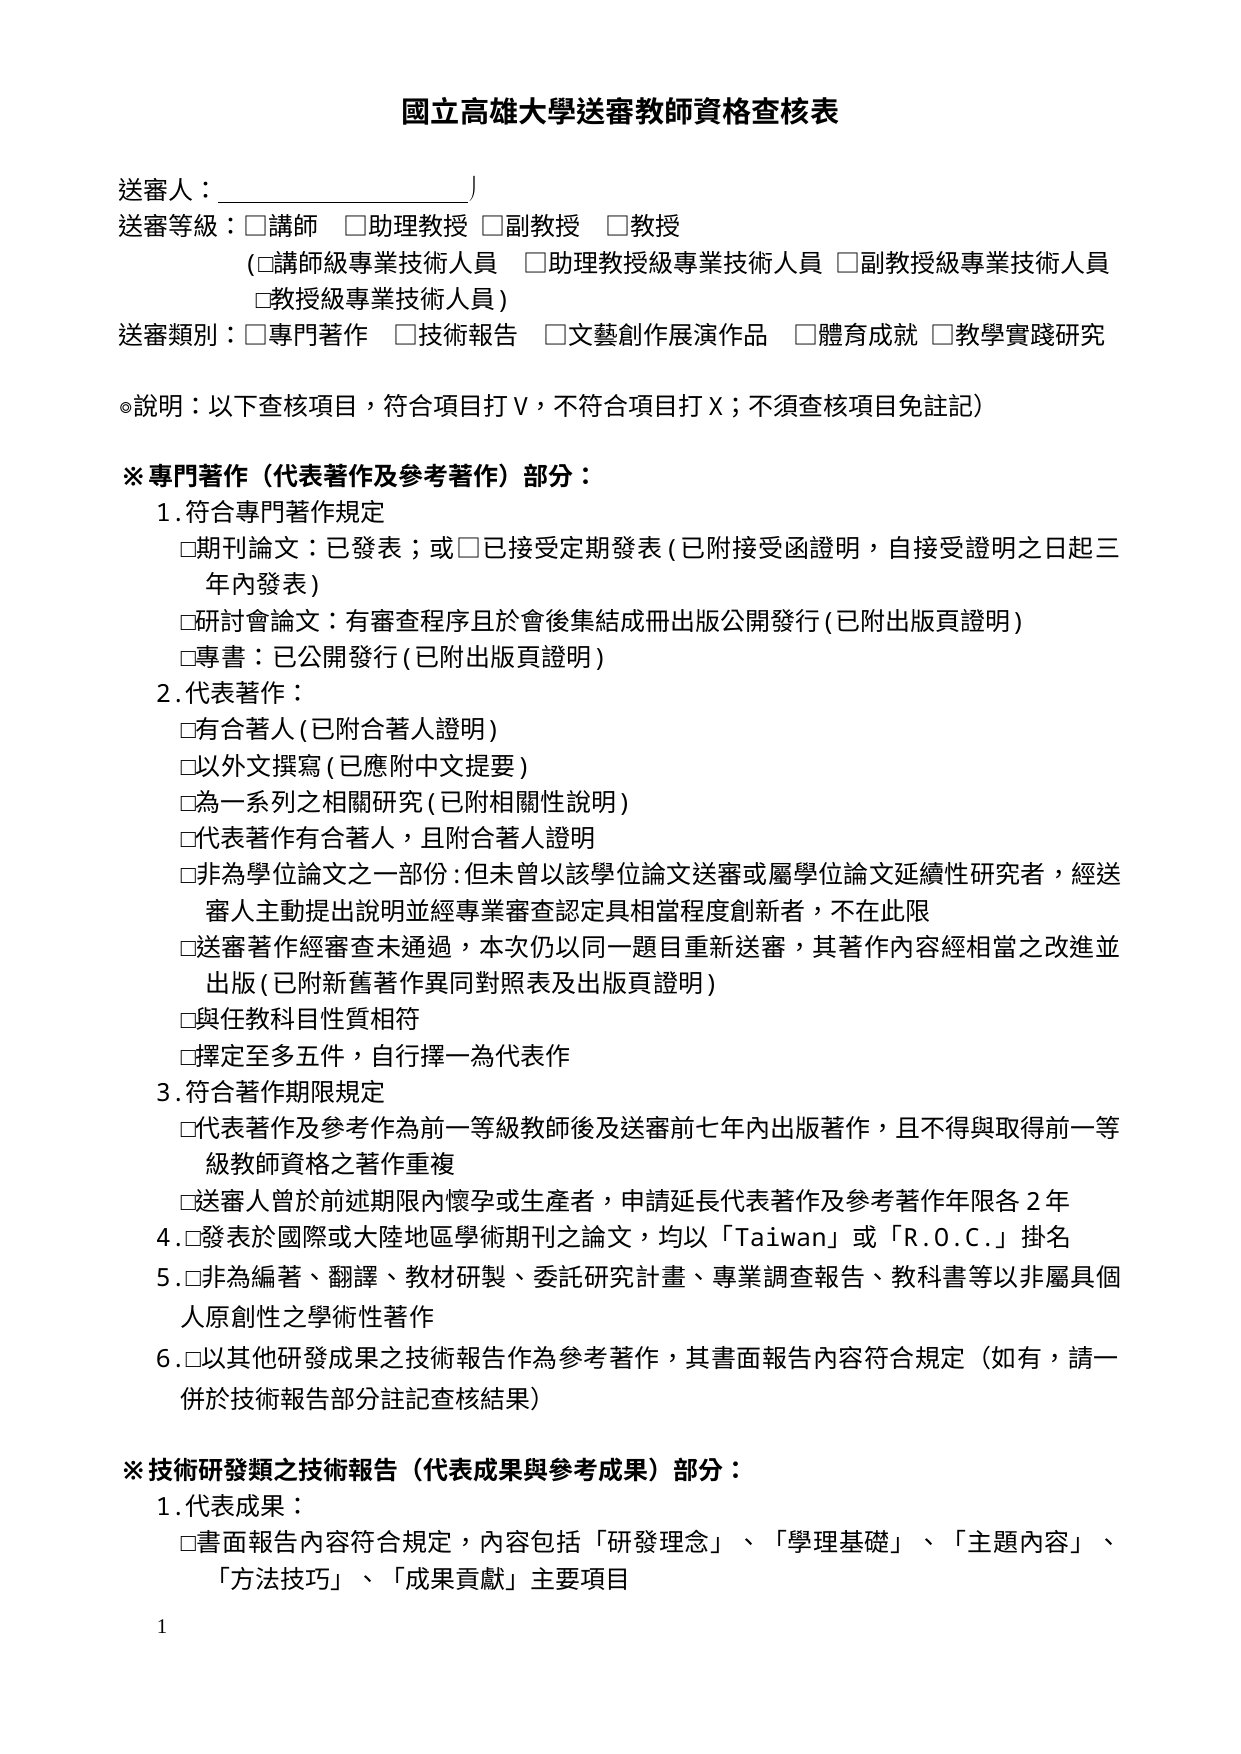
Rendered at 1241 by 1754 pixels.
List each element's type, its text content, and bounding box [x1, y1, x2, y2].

text □有合著人(已附合著人證明) [181, 710, 1122, 746]
text 送審類別：□專門著作 □技術報告 □文藝創作展演作品 □體育成就 □教學實踐研究 [118, 316, 1122, 352]
text □教授級專業技術人員) [256, 279, 1122, 316]
text □與任教科目性質相符 [181, 1000, 1122, 1036]
text 2.代表著作： [156, 674, 1122, 710]
text □代表著作有合著人，且附合著人證明 [181, 819, 1122, 855]
text □送審著作經審查未通過，本次仍以同一題目重新送審，其著作內容經相當之改進並出版(已附新舊著作異同對照表及出版頁證明) [181, 927, 1122, 1000]
text 1.代表成果： [156, 1487, 1122, 1523]
text □送審人曾於前述期限內懷孕或生產者，申請延長代表著作及參考著作年限各2年 [181, 1181, 1122, 1217]
text 國立高雄大學送審教師資格查核表 [118, 89, 1122, 131]
text □非為學位論文之一部份:但未曾以該學位論文送審或屬學位論文延續性研究者，經送審人主動提出說明並經專業審查認定具相當程度創新者，不在此限 [181, 855, 1122, 927]
text 送審等級：□講師 □助理教授 □副教授 □教授 [118, 207, 1122, 243]
text 3.符合著作期限規定 [156, 1072, 1122, 1109]
text □以外文撰寫(已應附中文提要) [181, 746, 1122, 782]
text □擇定至多五件，自行擇一為代表作 [181, 1036, 1122, 1072]
text 6.□以其他研發成果之技術報告作為參考著作，其書面報告內容符合規定（如有，請一併於技術報告部分註記查核結果） [156, 1335, 1122, 1416]
text ※專門著作（代表著作及參考著作）部分： [118, 456, 1122, 492]
text 1.符合專門著作規定 [156, 492, 1122, 529]
text □書面報告內容符合規定，內容包括「研發理念」、「學理基礎」、「主題內容」、「方法技巧」、「成果貢獻」主要項目 [181, 1523, 1122, 1595]
text □代表著作及參考作為前一等級教師後及送審前七年內出版著作，且不得與取得前一等級教師資格之著作重複 [181, 1109, 1122, 1181]
text ※技術研發類之技術報告（代表成果與參考成果）部分： [118, 1450, 1122, 1487]
text ◎說明：以下查核項目，符合項目打V，不符合項目打X；不須查核項目免註記） [118, 386, 1122, 422]
text □期刊論文：已發表；或□已接受定期發表(已附接受函證明，自接受證明之日起三年內發表) [181, 529, 1122, 601]
text □專書：已公開發行(已附出版頁證明) [181, 637, 1122, 674]
text 4.□發表於國際或大陸地區學術期刊之論文，均以「Taiwan」或「R.O.C.」掛名 [156, 1217, 1122, 1254]
text □研討會論文：有審查程序且於會後集結成冊出版公開發行(已附出版頁證明) [181, 601, 1122, 637]
text 送審人：  [118, 171, 1122, 207]
text 5.□非為編著、翻譯、教材研製、委託研究計畫、專業調查報告、教科書等以非屬具個人原創性之學術性著作 [156, 1254, 1122, 1335]
text □為一系列之相關研究(已附相關性說明) [181, 782, 1122, 819]
text (□講師級專業技術人員 □助理教授級專業技術人員 □副教授級專業技術人員 [243, 243, 1122, 279]
